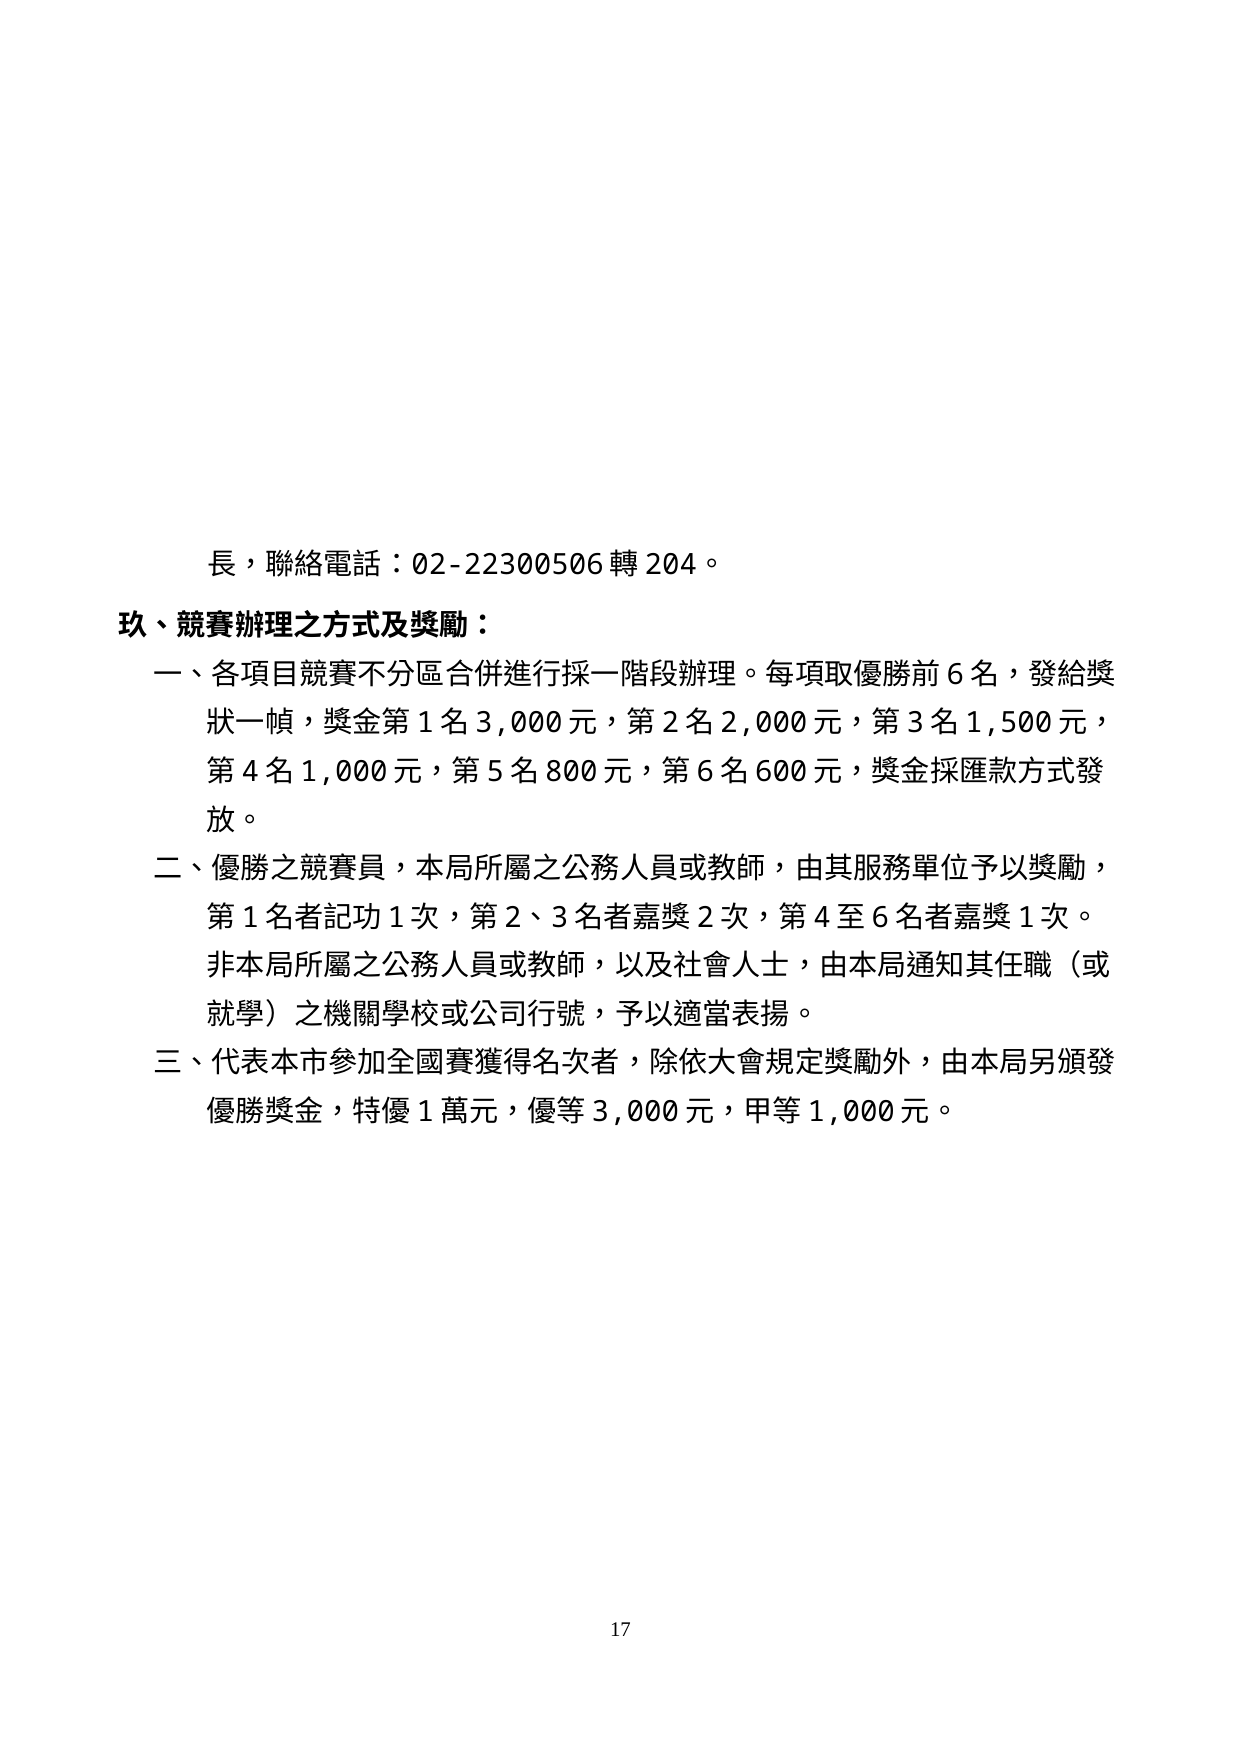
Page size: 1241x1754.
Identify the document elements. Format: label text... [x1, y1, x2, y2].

text 三、代表本市參加全國賽獲得名次者，除依大會規定獎勵外，由本局另頒發優勝獎金，特優1萬元，優等3,000元，甲等1,000元。 [118, 1039, 1122, 1130]
text 長，聯絡電話：02-22300506轉204。 [147, 540, 1122, 583]
text 一、各項目競賽不分區合併進行採一階段辦理。每項取優勝前6名，發給獎狀一幀，獎金第1名3,000元，第2名2,000元，第3名1,500元，第4名1,000元，第5名800元，第6名600元，獎金採匯款方式發放。 [118, 650, 1122, 838]
text 玖、競賽辦理之方式及獎勵： [118, 602, 1122, 644]
text 二、優勝之競賽員，本局所屬之公務人員或教師，由其服務單位予以獎勵，第1名者記功1次，第2、3名者嘉獎2次，第4至6名者嘉獎1次。非本局所屬之公務人員或教師，以及社會人士，由本局通知其任職（或就學）之機關學校或公司行號，予以適當表揚。 [118, 845, 1122, 1033]
